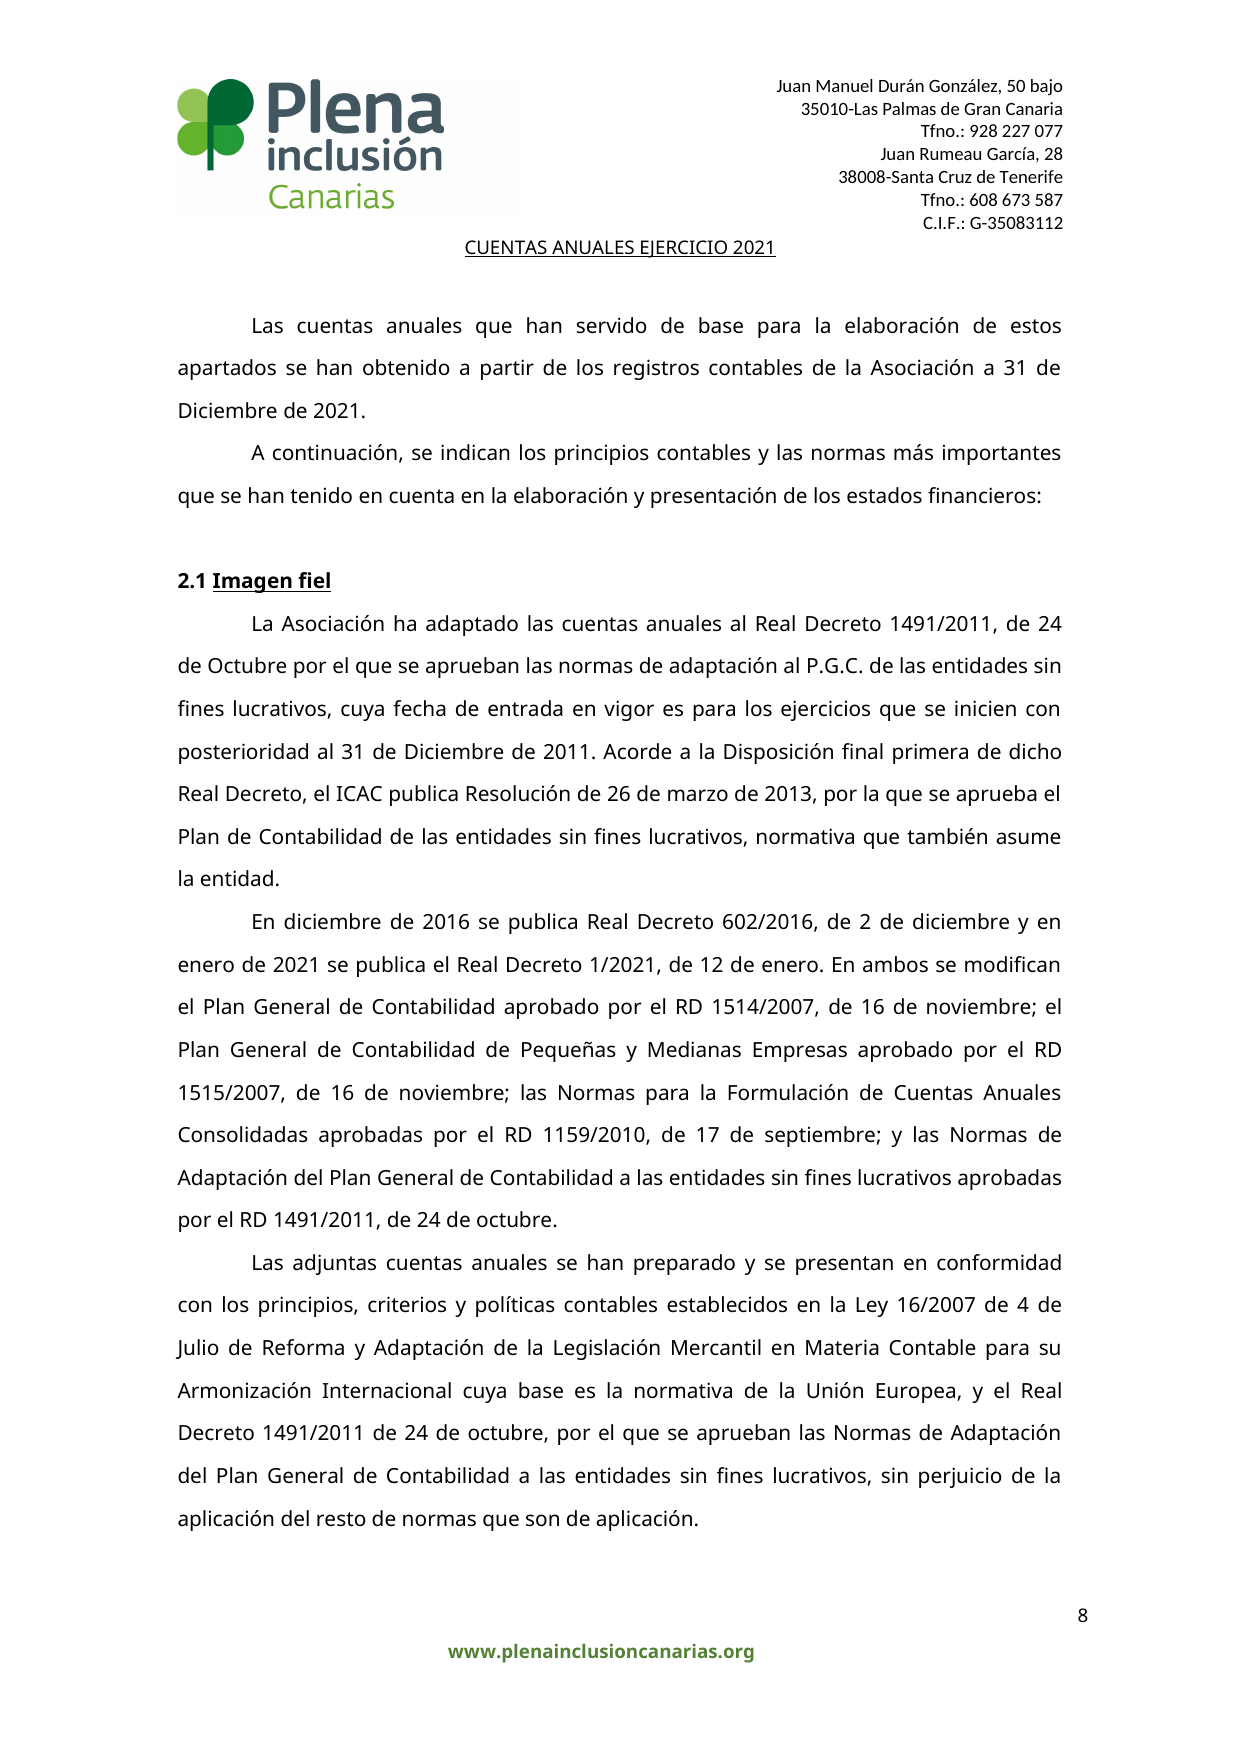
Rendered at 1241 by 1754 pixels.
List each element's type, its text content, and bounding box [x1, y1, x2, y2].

text A continuación, se indican los principios contables y las normas más importantes que se han tenido en cuenta en la elaboración y presentación de los estados financieros: [177, 438, 1063, 509]
text Las adjuntas cuentas anuales se han preparado y se presentan en conformidad con los principios, criterios y políticas contables establecidos en la Ley 16/2007 de 4 de Julio de Reforma y Adaptación de la Legislación Mercantil en Materia Contable para su Armonización Internacional cuya base es la normativa de la Unión Europea, y el Real Decreto 1491/2011 de 24 de octubre, por el que se aprueban las Normas de Adaptación del Plan General de Contabilidad a las entidades sin fines lucrativos, sin perjuicio de la aplicación del resto de normas que son de aplicación. [177, 1248, 1063, 1532]
text Las cuentas anuales que han servido de base para la elaboración de estos apartados se han obtenido a partir de los registros contables de la Asociación a 31 de Diciembre de 2021. [177, 311, 1063, 424]
text La Asociación ha adaptado las cuentas anuales al Real Decreto 1491/2011, de 24 de Octubre por el que se aprueban las normas de adaptación al P.G.C. de las entidades sin fines lucrativos, cuya fecha de entrada en vigor es para los ejercicios que se inicien con posterioridad al 31 de Diciembre de 2011. Acorde a la Disposición final primera de dicho Real Decreto, el ICAC publica Resolución de 26 de marzo de 2013, por la que se aprueba el Plan de Contabilidad de las entidades sin fines lucrativos, normativa que también asume la entidad. [177, 609, 1063, 893]
text 2.1 Imagen fiel [177, 566, 1063, 595]
text En diciembre de 2016 se publica Real Decreto 602/2016, de 2 de diciembre y en enero de 2021 se publica el Real Decreto 1/2021, de 12 de enero. En ambos se modifican el Plan General de Contabilidad aprobado por el RD 1514/2007, de 16 de noviembre; el Plan General de Contabilidad de Pequeñas y Medianas Empresas aprobado por el RD 1515/2007, de 16 de noviembre; las Normas para la Formulación de Cuentas Anuales Consolidadas aprobadas por el RD 1159/2010, de 17 de septiembre; y las Normas de Adaptación del Plan General de Contabilidad a las entidades sin fines lucrativos aprobadas por el RD 1491/2011, de 24 de octubre. [177, 907, 1063, 1234]
